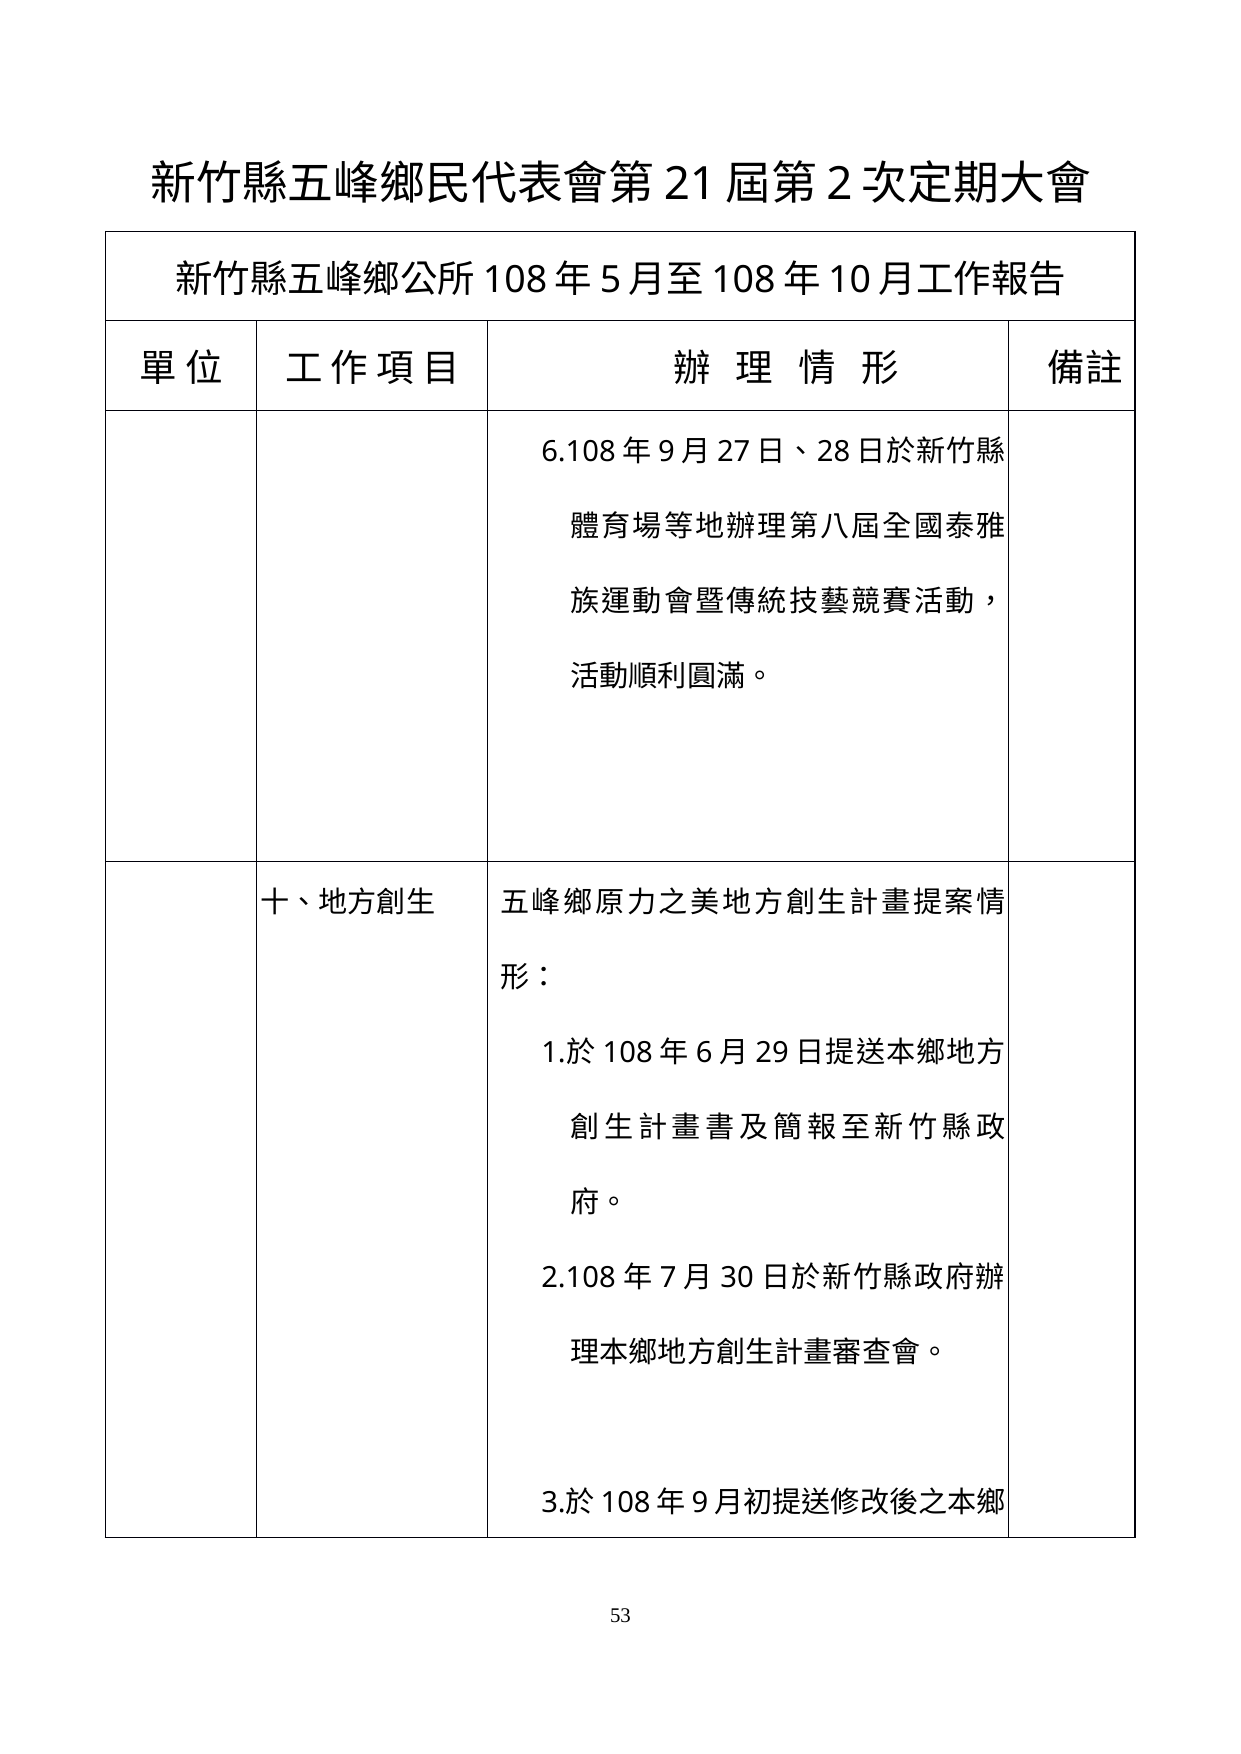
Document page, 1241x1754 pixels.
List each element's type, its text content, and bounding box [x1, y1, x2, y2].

table_cell 五峰鄉原力之美地方創生計畫提案情形： 1.於108年6月29日提送本鄉地方創生計畫書及簡報至新竹縣政府。 2.108年7月30日於新竹縣政府辦理本鄉地方創生計畫審查會。 3.於108年9月初提送修改後之本鄉 [488, 862, 1008, 1537]
table_header 新竹縣五峰鄉民代表會第21屆第2次定期大會 [105, 129, 1135, 231]
table_cell 新竹縣五峰鄉公所108年5月至108年10月工作報告 [106, 232, 1134, 320]
table_cell [1009, 862, 1134, 1537]
table_cell [257, 411, 487, 861]
table_cell 備註 [1009, 321, 1134, 410]
table_cell [106, 411, 256, 861]
table_cell [106, 862, 256, 1537]
table_cell 十、地方創生 [257, 862, 487, 1537]
table_cell 單 位 [106, 321, 256, 410]
table_cell 辦 理 情 形 [488, 321, 1008, 410]
table_cell [1009, 411, 1134, 861]
table_cell 6.108年9月27日、28日於新竹縣體育場等地辦理第八屆全國泰雅族運動會暨傳統技藝競賽活動，活動順利圓滿。 [488, 411, 1008, 861]
table_cell 工 作 項 目 [257, 321, 487, 410]
